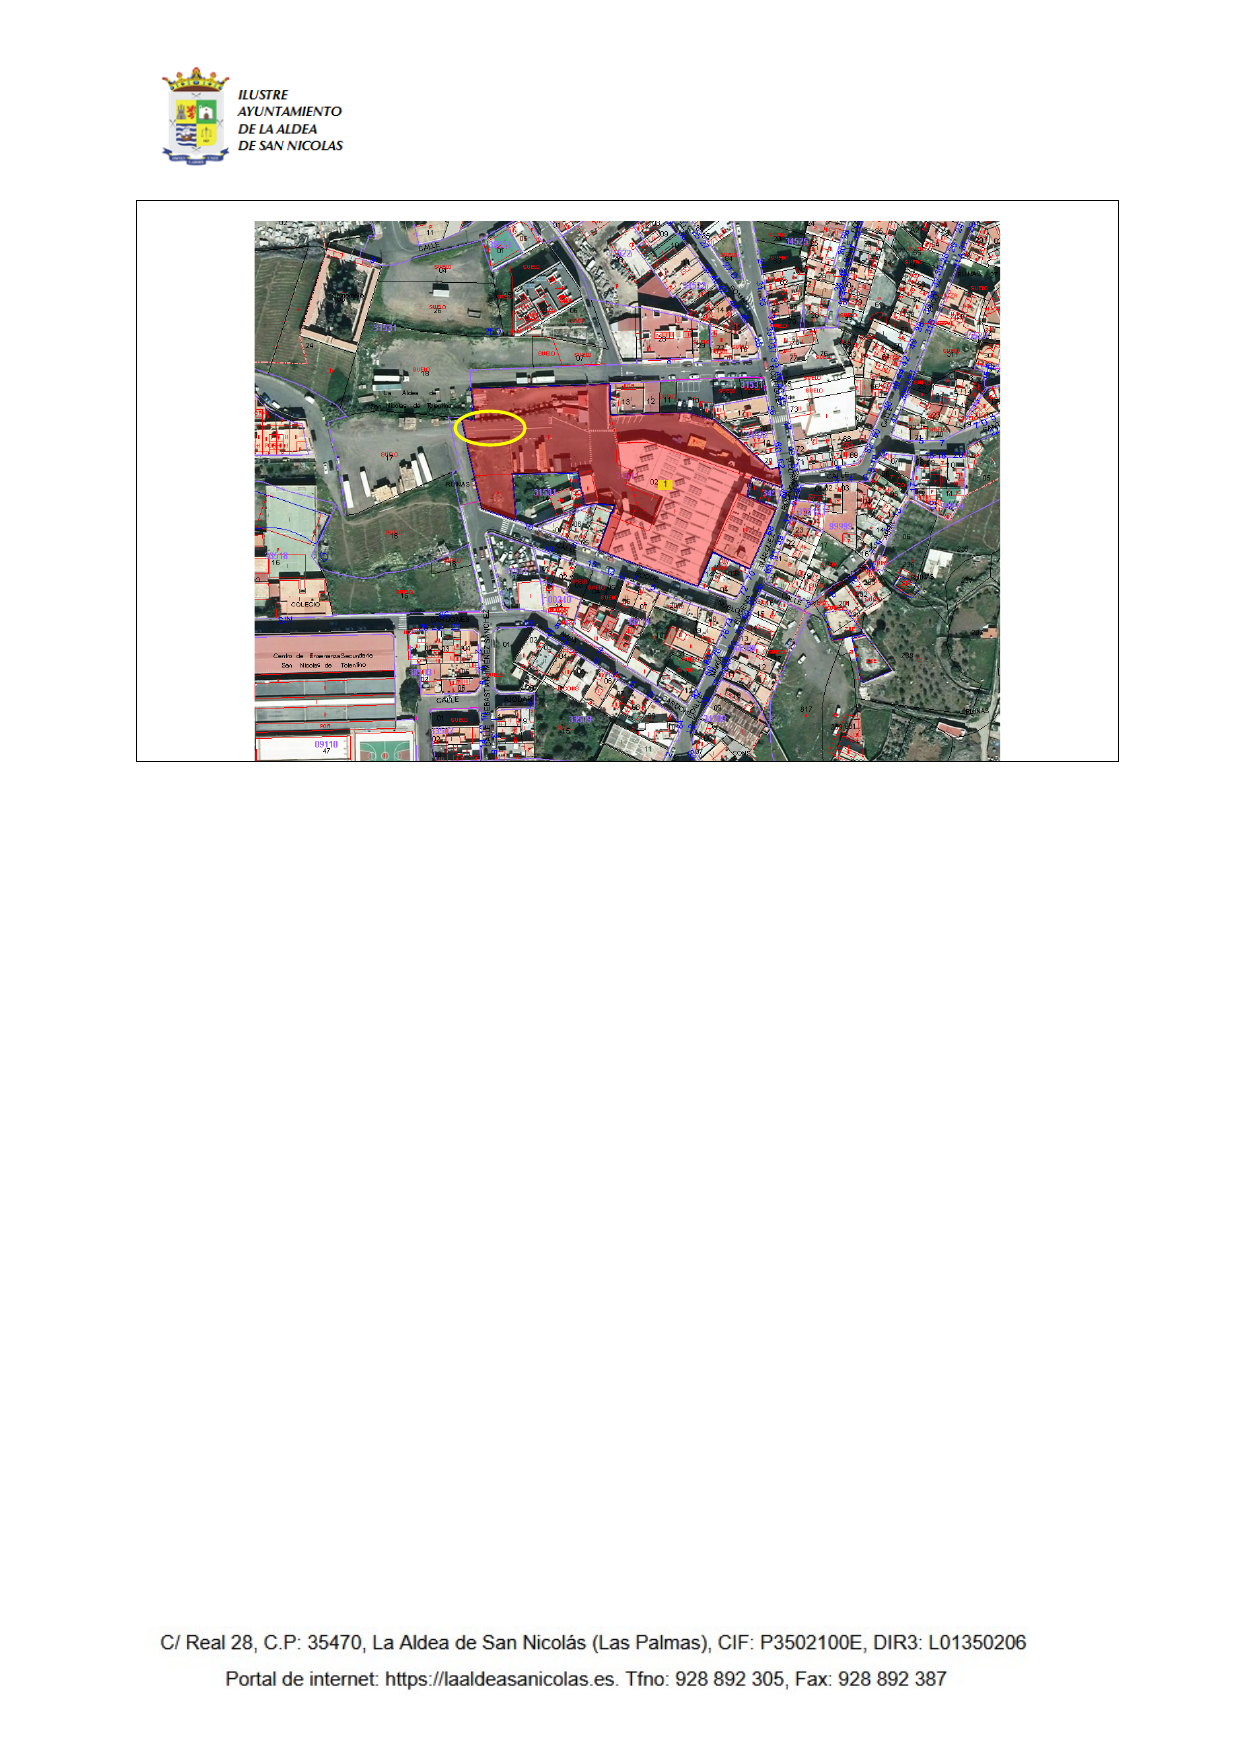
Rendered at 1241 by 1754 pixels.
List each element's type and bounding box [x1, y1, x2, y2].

picture [148, 59, 359, 173]
picture [148, 1626, 1034, 1695]
table_cell [137, 201, 1118, 761]
picture [254, 221, 1000, 761]
